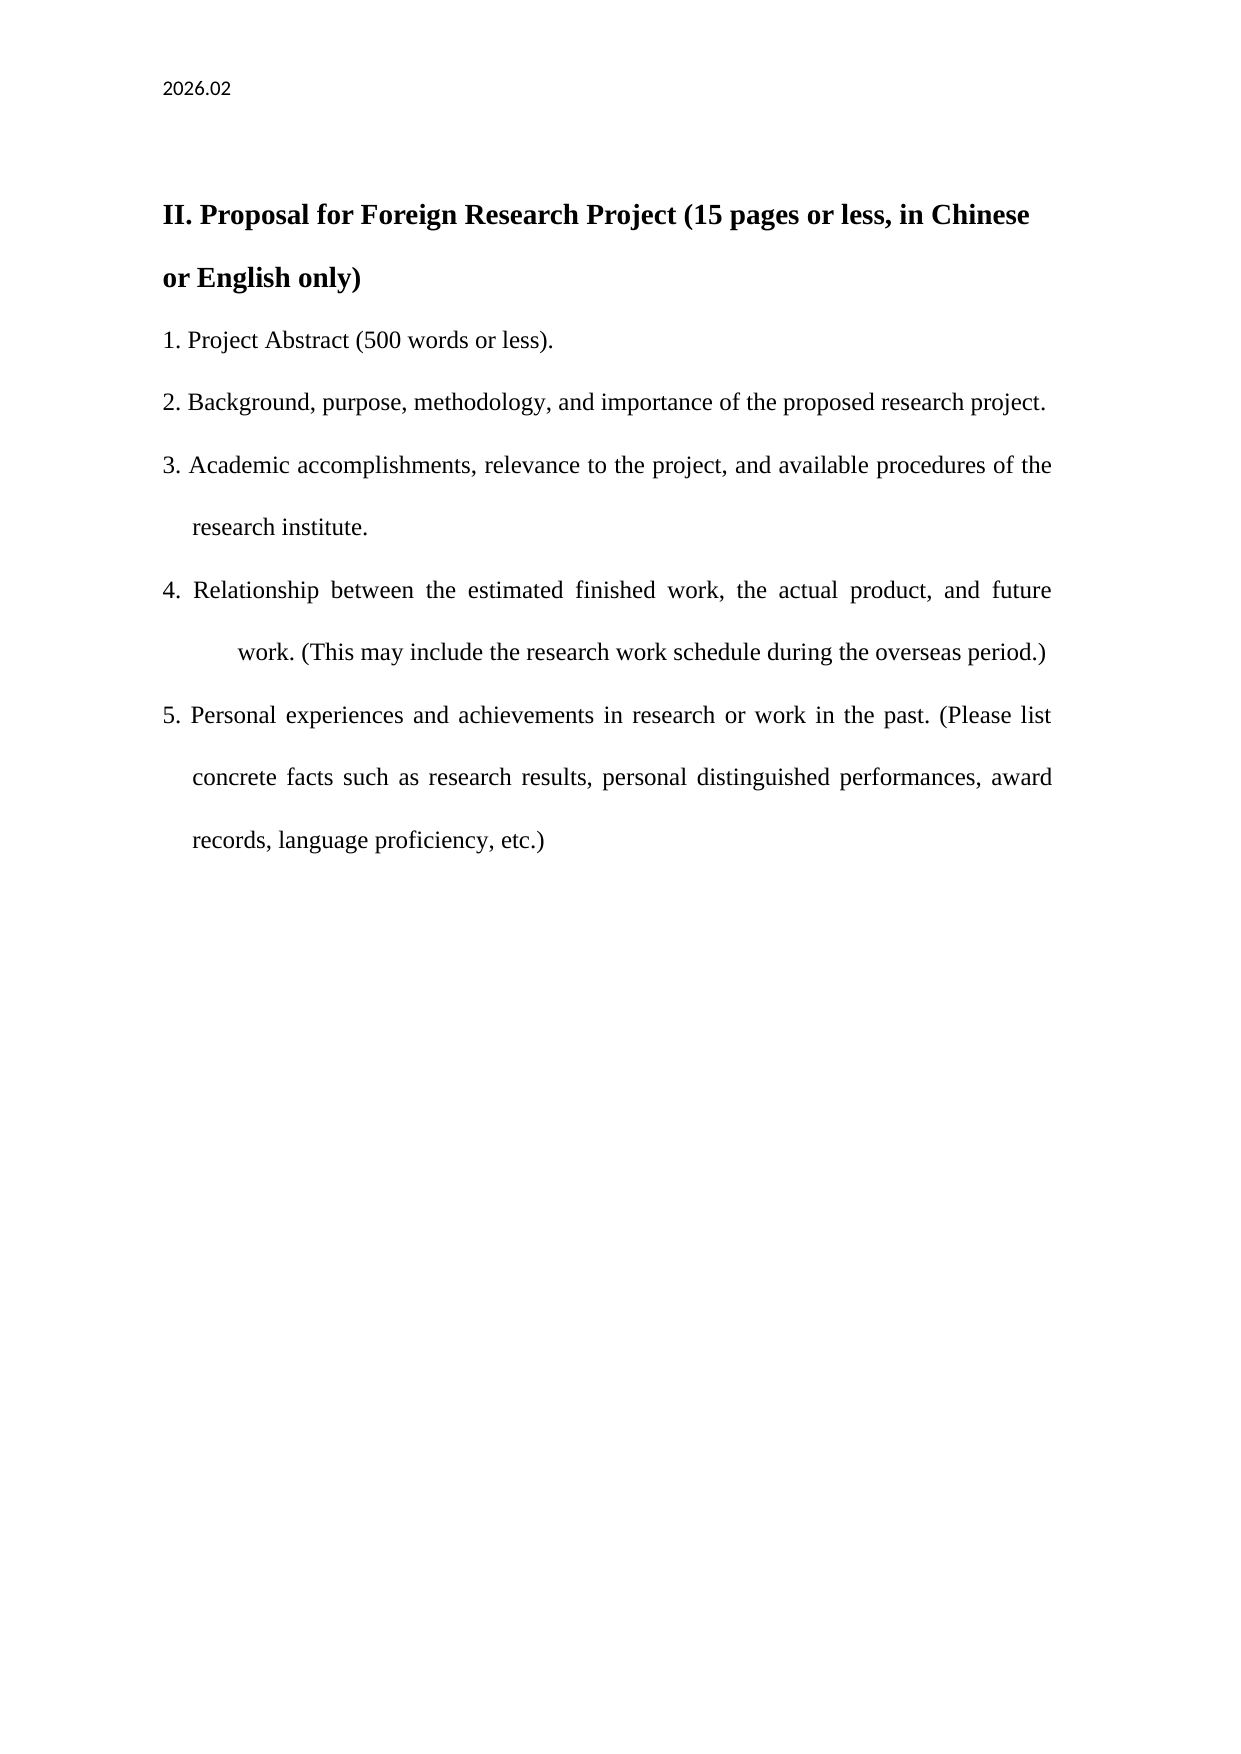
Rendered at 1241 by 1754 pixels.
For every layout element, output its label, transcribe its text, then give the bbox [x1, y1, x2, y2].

text 3. Academic accomplishments, relevance to the project, and available procedures of the research institute. [162, 422, 1053, 547]
text 4. Relationship between the estimated finished work, the actual product, and future work. (This may include the research work schedule during the overseas period.) [162, 547, 1053, 672]
text 5. Personal experiences and achievements in research or work in the past. (Please list concrete facts such as research results, personal distinguished performances, award records, language proficiency, etc.) [162, 672, 1053, 860]
text 2. Background, purpose, methodology, and importance of the proposed research project. [162, 360, 1053, 422]
text II. Proposal for Foreign Research Project (15 pages or less, in Chinese or English only) [162, 172, 1053, 297]
text 1. Project Abstract (500 words or less). [162, 297, 1053, 360]
